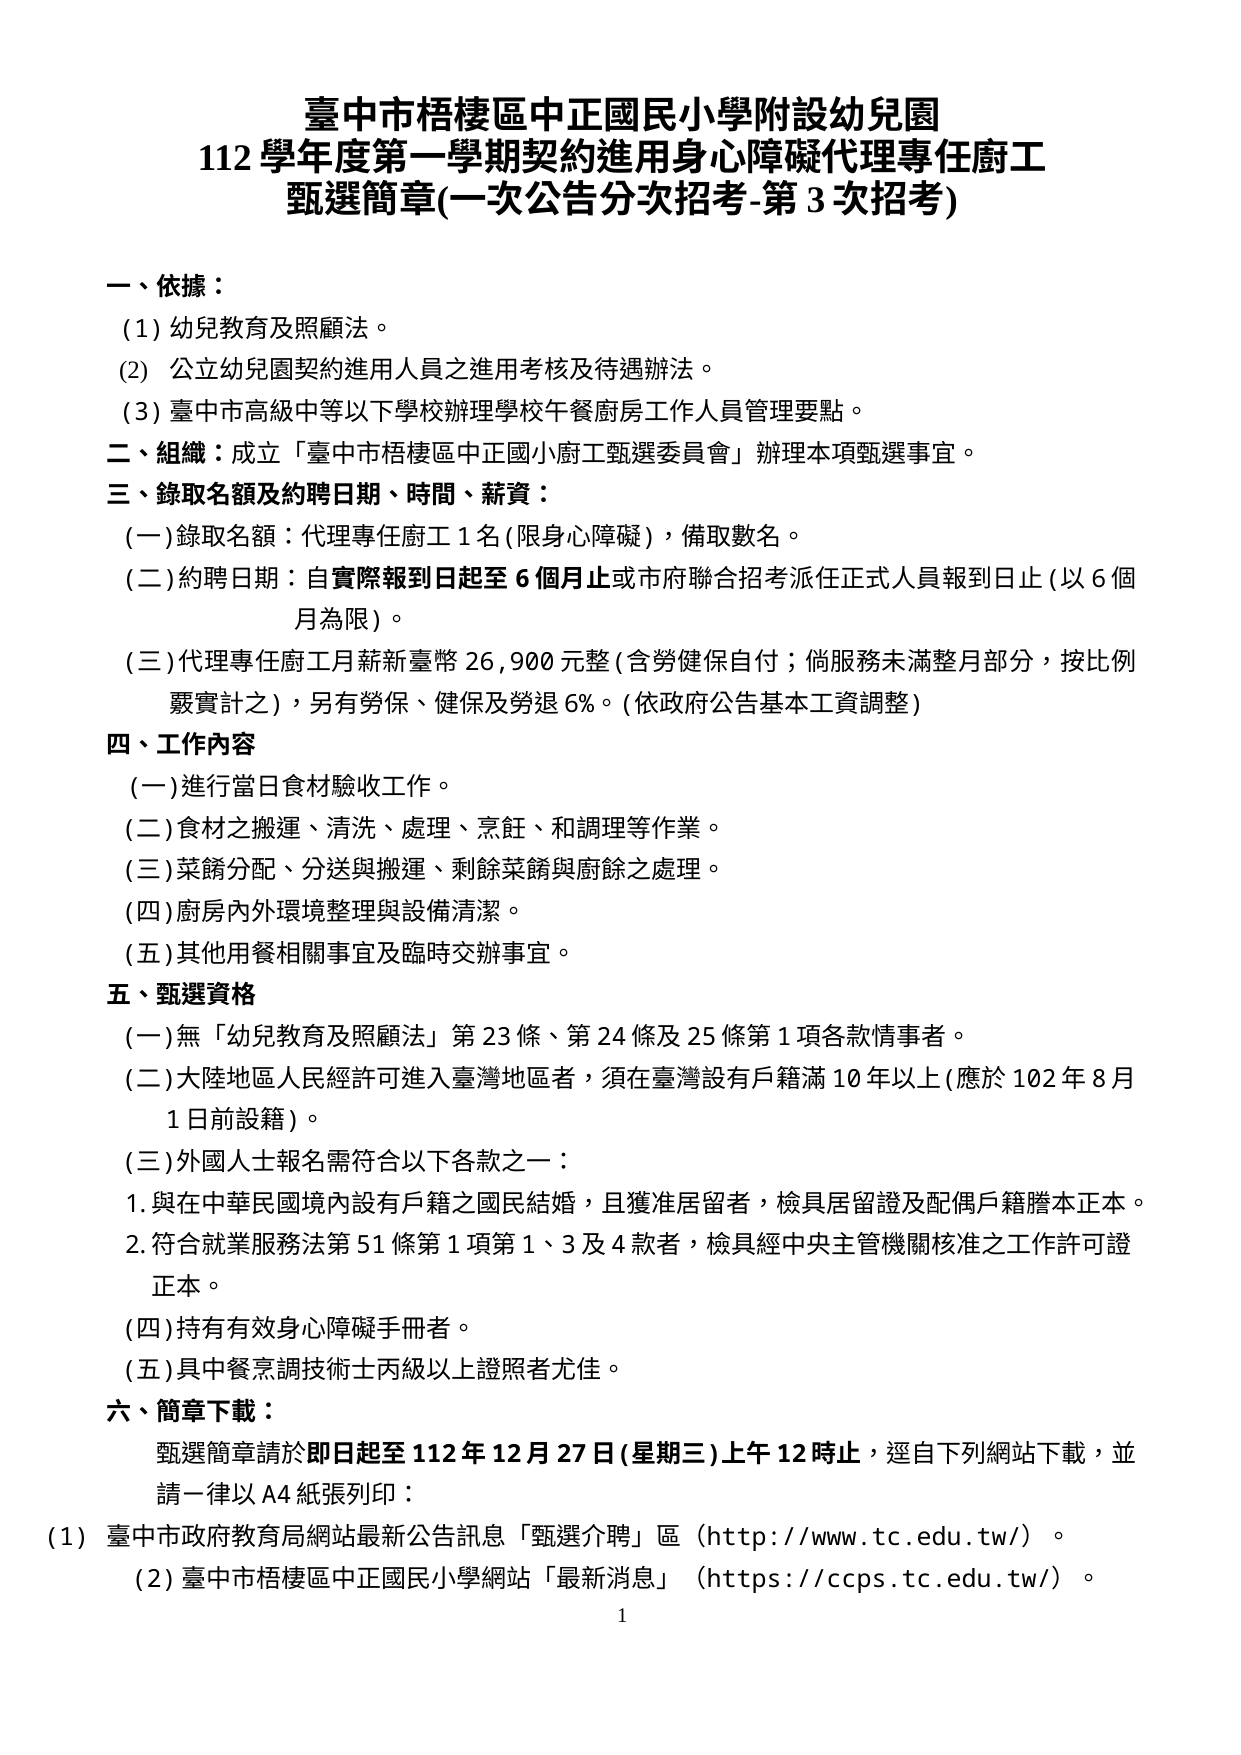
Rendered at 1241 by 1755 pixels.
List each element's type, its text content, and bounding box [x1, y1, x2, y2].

text 六、簡章下載： [106, 1387, 1137, 1429]
list 與在中華民國境內設有戶籍之國民結婚，且獲准居留者，檢具居留證及配偶戶籍謄本正本。 [125, 1179, 1137, 1221]
text (四)持有有效身心障礙手冊者。 [106, 1304, 1137, 1346]
text (五)其他用餐相關事宜及臨時交辦事宜。 [106, 929, 1137, 971]
list 臺中市梧棲區中正國民小學網站「最新消息」（https://ccps.tc.edu.tw/）。 [131, 1554, 1137, 1596]
text 五、甄選資格 [106, 971, 1137, 1012]
text (四)廚房內外環境整理與設備清潔。 [106, 887, 1137, 929]
text 112學年度第一學期契約進用身心障礙代理專任廚工 [106, 137, 1137, 179]
text 甄選簡章請於即日起至112年12月27日(星期三)上午12時止，逕自下列網站下載，並請ㄧ律以A4紙張列印： [156, 1429, 1137, 1512]
text (三)外國人士報名需符合以下各款之一： [106, 1137, 1137, 1179]
text (三)代理專任廚工月薪新臺幣26,900元整(含勞健保自付；倘服務未滿整月部分，按比例覈實計之)，另有勞保、健保及勞退6%。(依政府公告基本工資調整) [106, 637, 1137, 721]
text (一)錄取名額：代理專任廚工1名(限身心障礙)，備取數名。 [106, 512, 1137, 554]
list 幼兒教育及照顧法。 [119, 304, 1137, 346]
text (二)約聘日期：自實際報到日起至6個月止或市府聯合招考派任正式人員報到日止(以6個月為限)。 [106, 554, 1137, 637]
text 臺中市梧棲區中正國民小學附設幼兒園 [106, 96, 1137, 137]
text 三、錄取名額及約聘日期、時間、薪資： [106, 471, 1137, 512]
list 臺中市政府教育局網站最新公告訊息「甄選介聘」區（http://www.tc.edu.tw/）。 [44, 1512, 1137, 1554]
text (三)菜餚分配、分送與搬運、剩餘菜餚與廚餘之處理。 [106, 846, 1137, 887]
text (二)食材之搬運、清洗、處理、烹飪、和調理等作業。 [106, 804, 1137, 846]
text (二)大陸地區人民經許可進入臺灣地區者，須在臺灣設有戶籍滿10年以上(應於102年8月1日前設籍)。 [106, 1054, 1137, 1137]
list 公立幼兒園契約進用人員之進用考核及待遇辦法。 [119, 346, 1137, 387]
text 四、工作內容 [106, 721, 1137, 762]
list 符合就業服務法第51條第1項第1、3及4款者，檢具經中央主管機關核准之工作許可證正本。 [125, 1221, 1137, 1304]
text (五)具中餐烹調技術士丙級以上證照者尤佳。 [106, 1346, 1137, 1387]
list 臺中市高級中等以下學校辦理學校午餐廚房工作人員管理要點。 [119, 387, 1137, 429]
text (一)進行當日食材驗收工作。 [106, 762, 1137, 804]
text 一、依據： [106, 262, 1137, 304]
text 甄選簡章(一次公告分次招考-第3次招考) [106, 179, 1137, 221]
text 二、組織：成立「臺中市梧棲區中正國小廚工甄選委員會」辦理本項甄選事宜。 [106, 429, 1137, 471]
text (一)無「幼兒教育及照顧法」第23條、第24條及25條第1項各款情事者。 [106, 1012, 1137, 1054]
